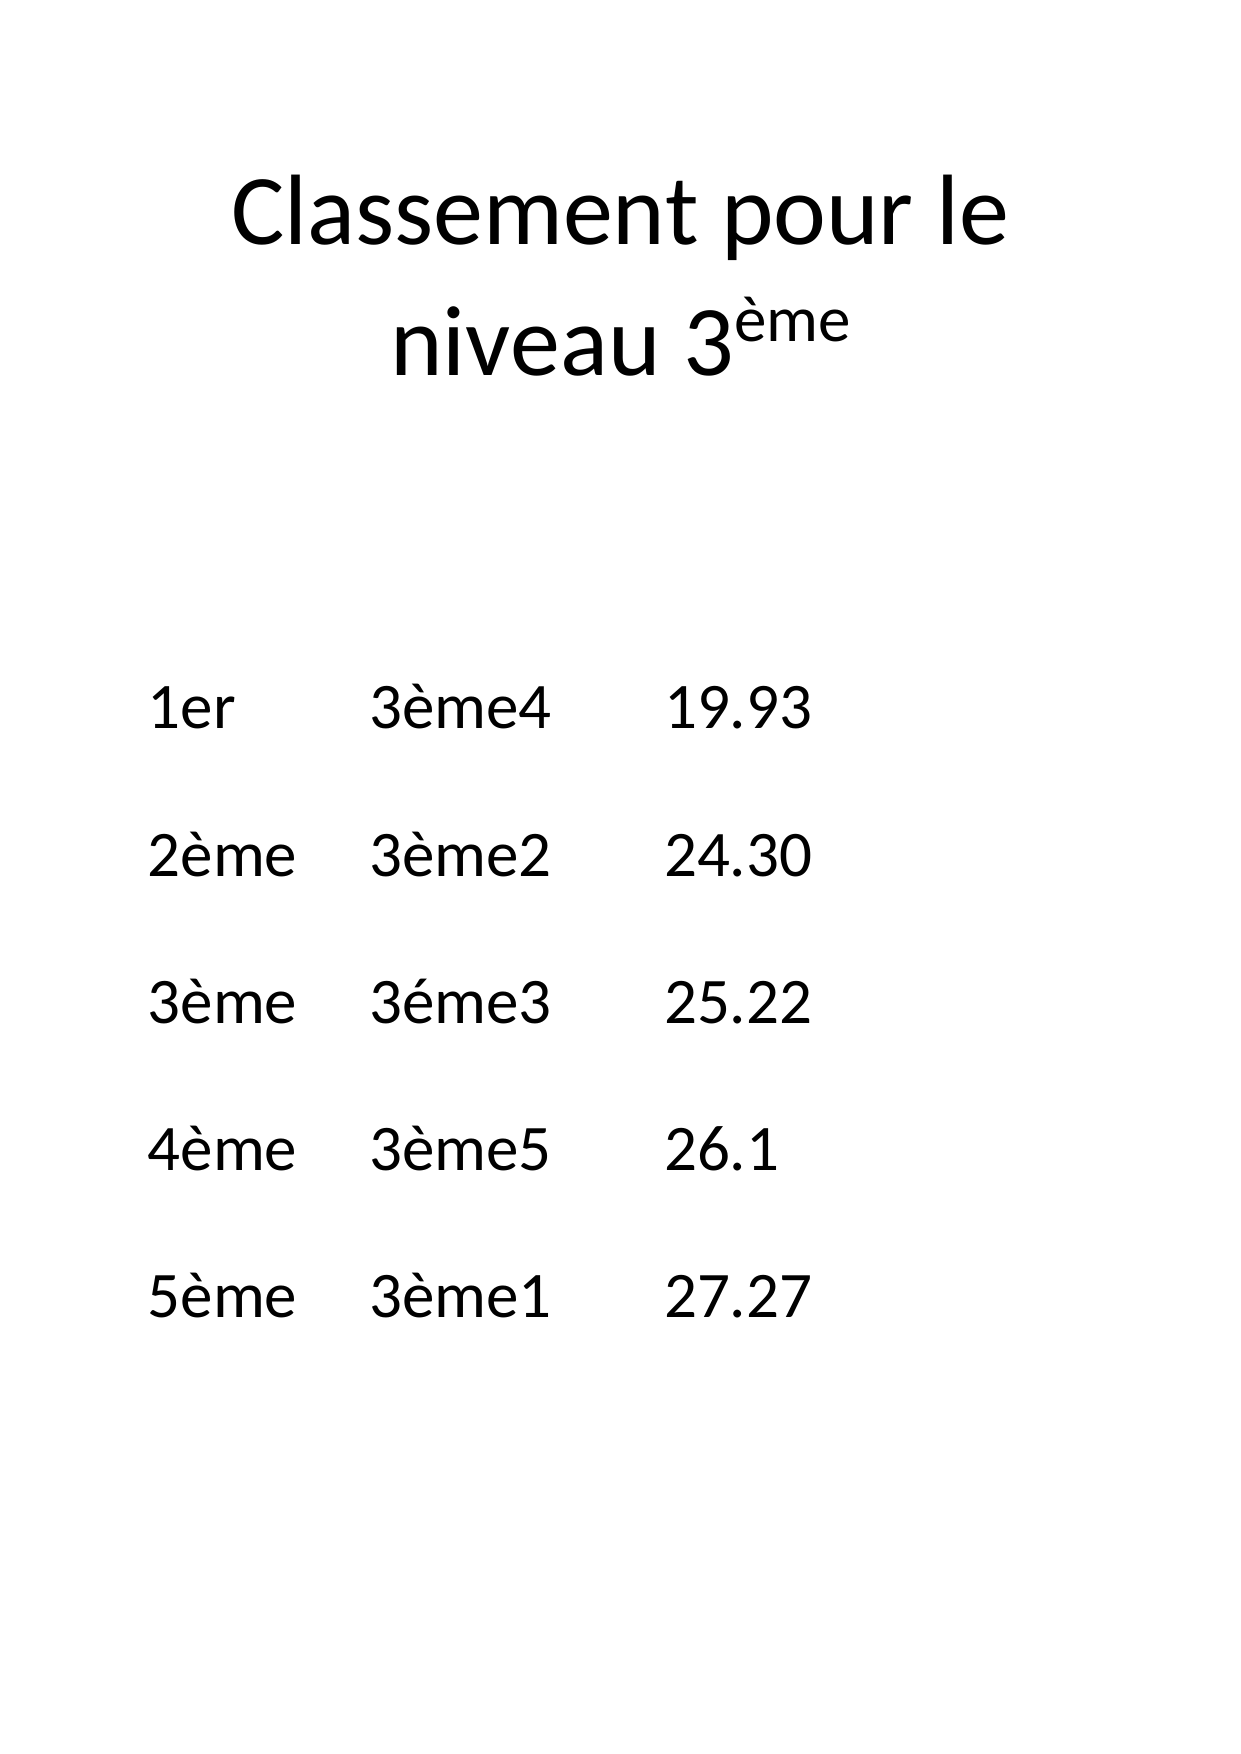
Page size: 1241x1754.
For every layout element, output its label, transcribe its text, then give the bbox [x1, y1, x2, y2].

text 4ème 3ème5 26.1 [148, 1107, 1093, 1229]
text 2ème 3ème2 24.30 [148, 813, 1093, 935]
text Classement pour le niveau 3ème [148, 148, 1093, 400]
text 3ème 3éme3 25.22 [148, 960, 1093, 1082]
text 1er 3ème4 19.93 [148, 666, 1093, 788]
text 5ème 3ème1 27.27 [148, 1255, 1093, 1377]
